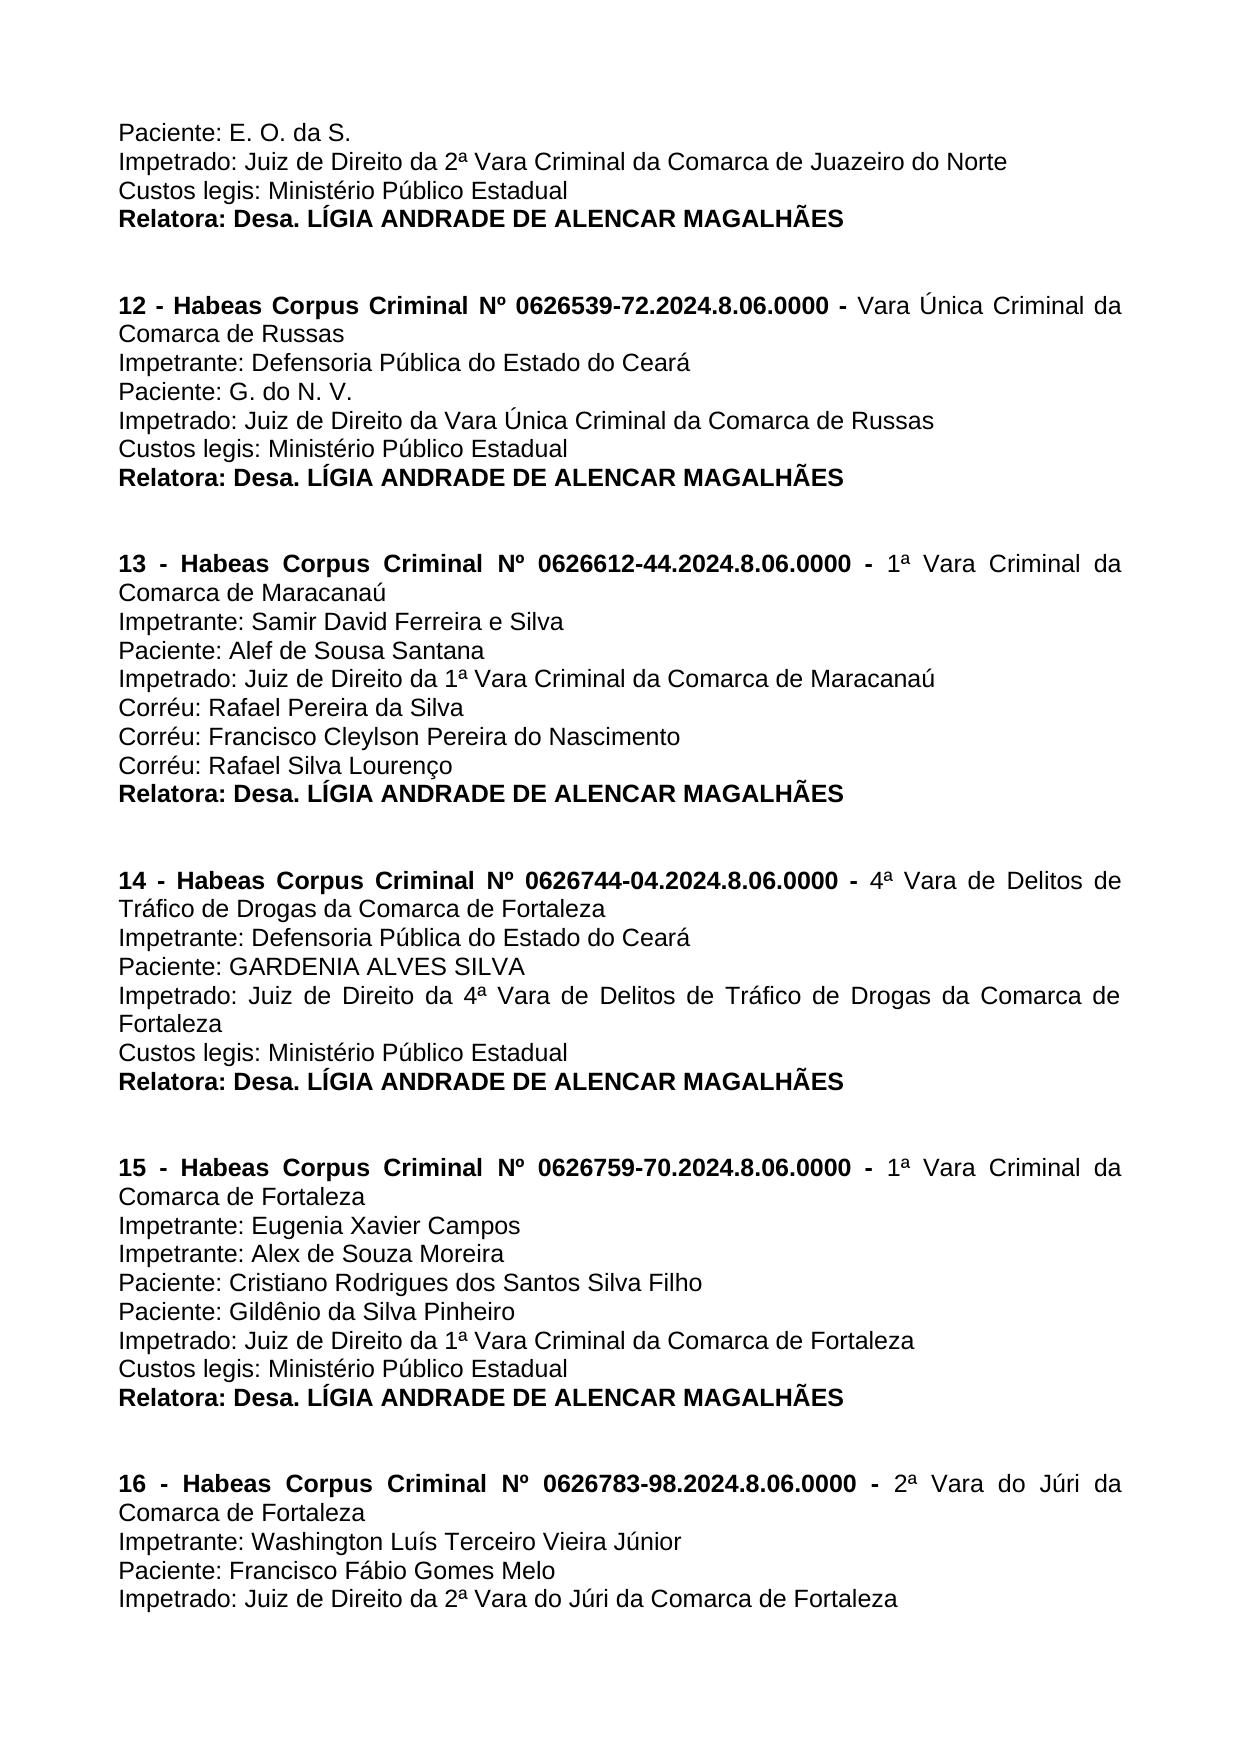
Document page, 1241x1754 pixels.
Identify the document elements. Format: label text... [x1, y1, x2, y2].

text 15 - Habeas Corpus Criminal Nº 0626759-70.2024.8.06.0000 - 1ª Vara Criminal da Comarca de Fortaleza [118, 1153, 1122, 1211]
text Impetrado: Juiz de Direito da 2ª Vara do Júri da Comarca de Fortaleza [118, 1584, 1122, 1613]
text Impetrado: Juiz de Direito da 2ª Vara Criminal da Comarca de Juazeiro do Norte [118, 147, 1122, 176]
text Custos legis: Ministério Público Estadual [118, 1038, 1122, 1067]
text 13 - Habeas Corpus Criminal Nº 0626612-44.2024.8.06.0000 - 1ª Vara Criminal da Comarca de Maracanaú [118, 549, 1122, 607]
text Relatora: Desa. LÍGIA ANDRADE DE ALENCAR MAGALHÃES [118, 779, 1122, 808]
text Impetrante: Samir David Ferreira e Silva [118, 607, 1122, 636]
text Paciente: Cristiano Rodrigues dos Santos Silva Filho [118, 1268, 1122, 1297]
text 14 - Habeas Corpus Criminal Nº 0626744-04.2024.8.06.0000 - 4ª Vara de Delitos de Tráfico de Drogas da Comarca de Fortaleza [118, 866, 1122, 923]
text Impetrante: Eugenia Xavier Campos [118, 1211, 1122, 1239]
text Impetrante: Defensoria Pública do Estado do Ceará [118, 348, 1122, 377]
text Impetrante: Washington Luís Terceiro Vieira Júnior [118, 1527, 1122, 1556]
text Impetrado: Juiz de Direito da 1ª Vara Criminal da Comarca de Maracanaú [118, 664, 1122, 693]
text Impetrante: Defensoria Pública do Estado do Ceará [118, 923, 1122, 952]
text Paciente: GARDENIA ALVES SILVA [118, 952, 1122, 981]
text Relatora: Desa. LÍGIA ANDRADE DE ALENCAR MAGALHÃES [118, 204, 1122, 233]
text Custos legis: Ministério Público Estadual [118, 434, 1122, 463]
text Relatora: Desa. LÍGIA ANDRADE DE ALENCAR MAGALHÃES [118, 463, 1122, 492]
text Paciente: Gildênio da Silva Pinheiro [118, 1297, 1122, 1326]
text Impetrado: Juiz de Direito da Vara Única Criminal da Comarca de Russas [118, 406, 1122, 434]
text Paciente: Alef de Sousa Santana [118, 636, 1122, 664]
text Paciente: Francisco Fábio Gomes Melo [118, 1556, 1122, 1584]
text Paciente: E. O. da S. [118, 118, 1122, 147]
text Impetrado: Juiz de Direito da 1ª Vara Criminal da Comarca de Fortaleza [118, 1326, 1122, 1354]
text Custos legis: Ministério Público Estadual [118, 1354, 1122, 1383]
text Relatora: Desa. LÍGIA ANDRADE DE ALENCAR MAGALHÃES [118, 1383, 1122, 1412]
text Corréu: Rafael Silva Lourenço [118, 751, 1122, 779]
text Corréu: Francisco Cleylson Pereira do Nascimento [118, 722, 1122, 751]
text Impetrante: Alex de Souza Moreira [118, 1239, 1122, 1268]
text Paciente: G. do N. V. [118, 377, 1122, 406]
text Custos legis: Ministério Público Estadual [118, 176, 1122, 204]
text 16 - Habeas Corpus Criminal Nº 0626783-98.2024.8.06.0000 - 2ª Vara do Júri da Comarca de Fortaleza [118, 1469, 1122, 1527]
text Relatora: Desa. LÍGIA ANDRADE DE ALENCAR MAGALHÃES [118, 1067, 1122, 1096]
text 12 - Habeas Corpus Criminal Nº 0626539-72.2024.8.06.0000 - Vara Única Criminal da Comarca de Russas [118, 291, 1122, 348]
text Corréu: Rafael Pereira da Silva [118, 693, 1122, 722]
text Impetrado: Juiz de Direito da 4ª Vara de Delitos de Tráfico de Drogas da Comarca de Fortaleza [118, 981, 1122, 1038]
